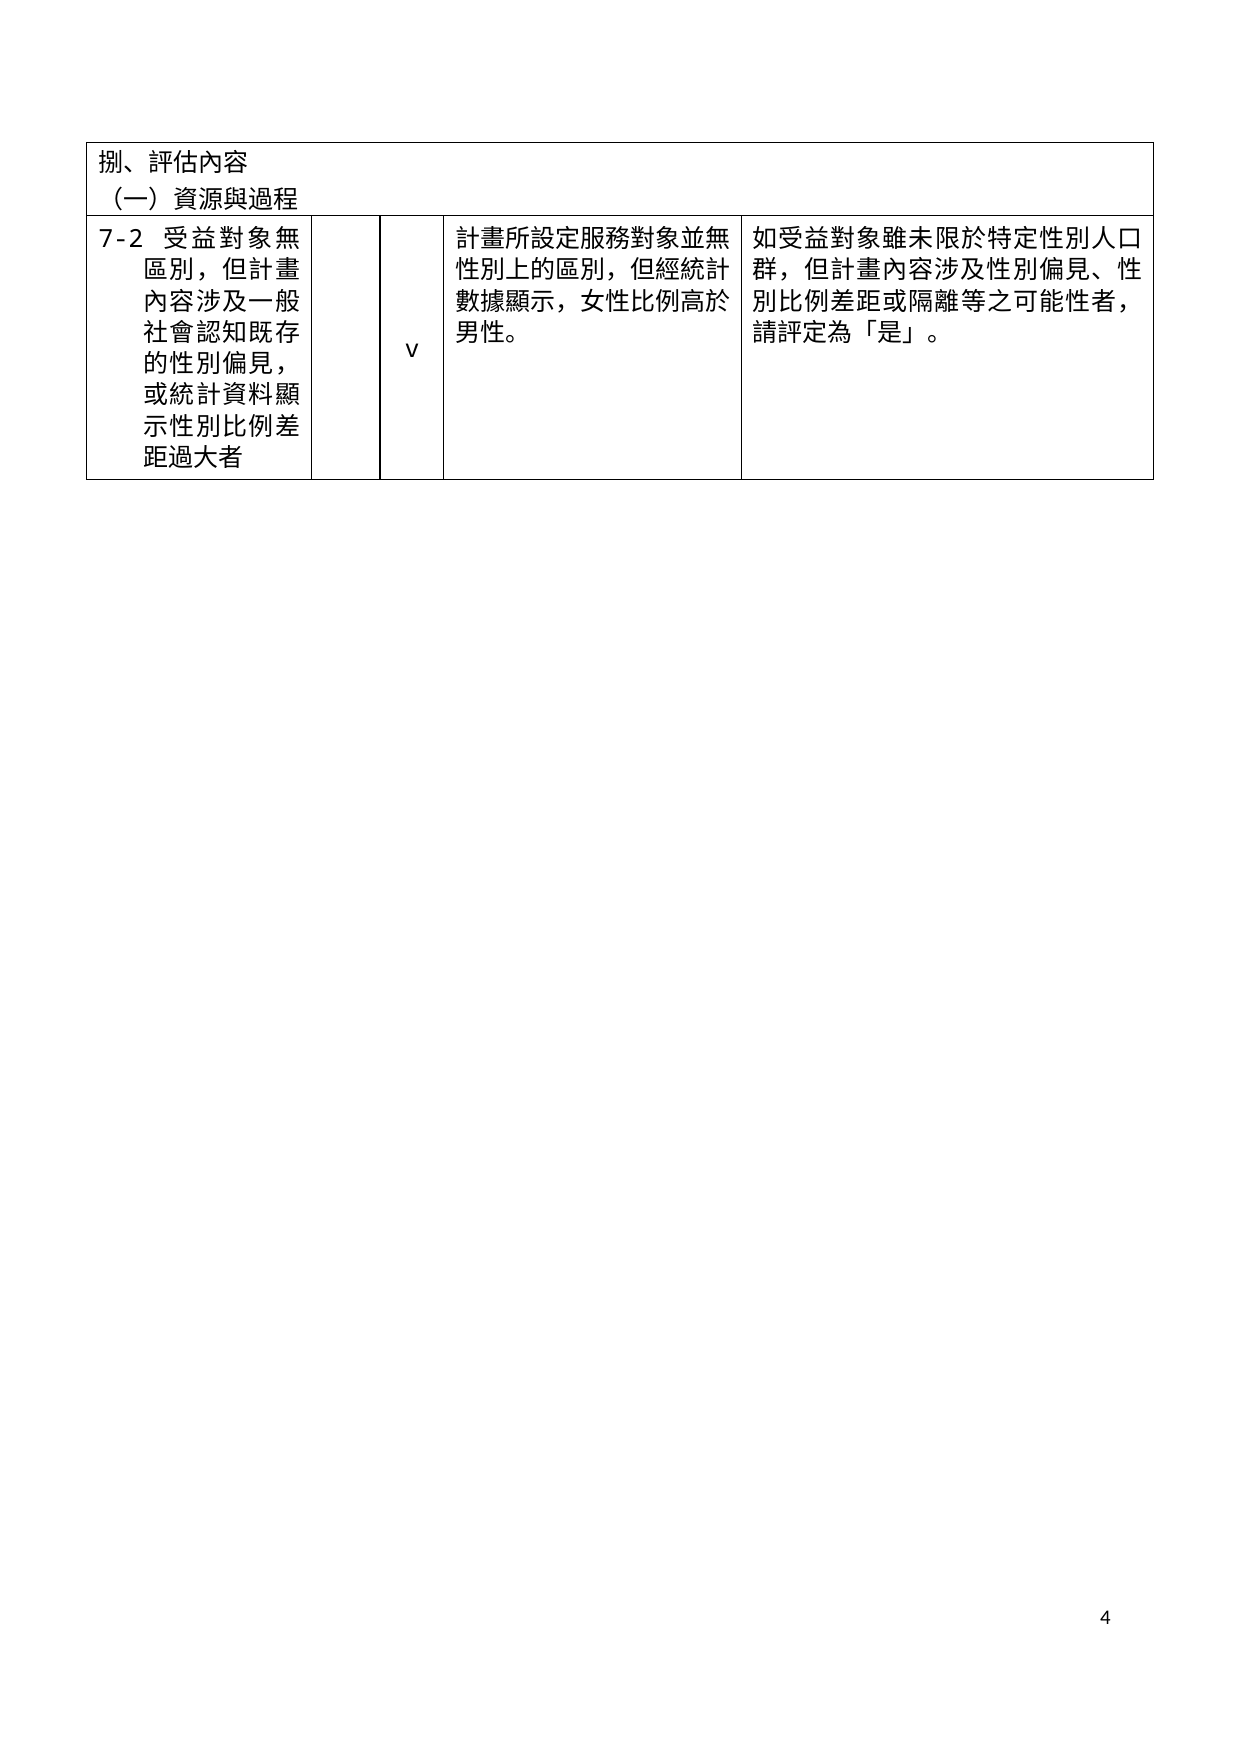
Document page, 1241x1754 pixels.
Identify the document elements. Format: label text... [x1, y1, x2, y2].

table_cell v [381, 216, 443, 479]
table_header 捌、評估內容 （一）資源與過程 [87, 143, 1153, 215]
table_cell 計畫所設定服務對象並無性別上的區別，但經統計數據顯示，女性比例高於男性。 [444, 216, 741, 479]
table_cell 7-2 受益對象無區別，但計畫內容涉及一般社會認知既存的性別偏見，或統計資料顯示性別比例差距過大者 [87, 216, 311, 479]
table_cell 如受益對象雖未限於特定性別人口群，但計畫內容涉及性別偏見、性別比例差距或隔離等之可能性者，請評定為「是」。 [742, 216, 1153, 479]
table_cell [312, 216, 379, 479]
